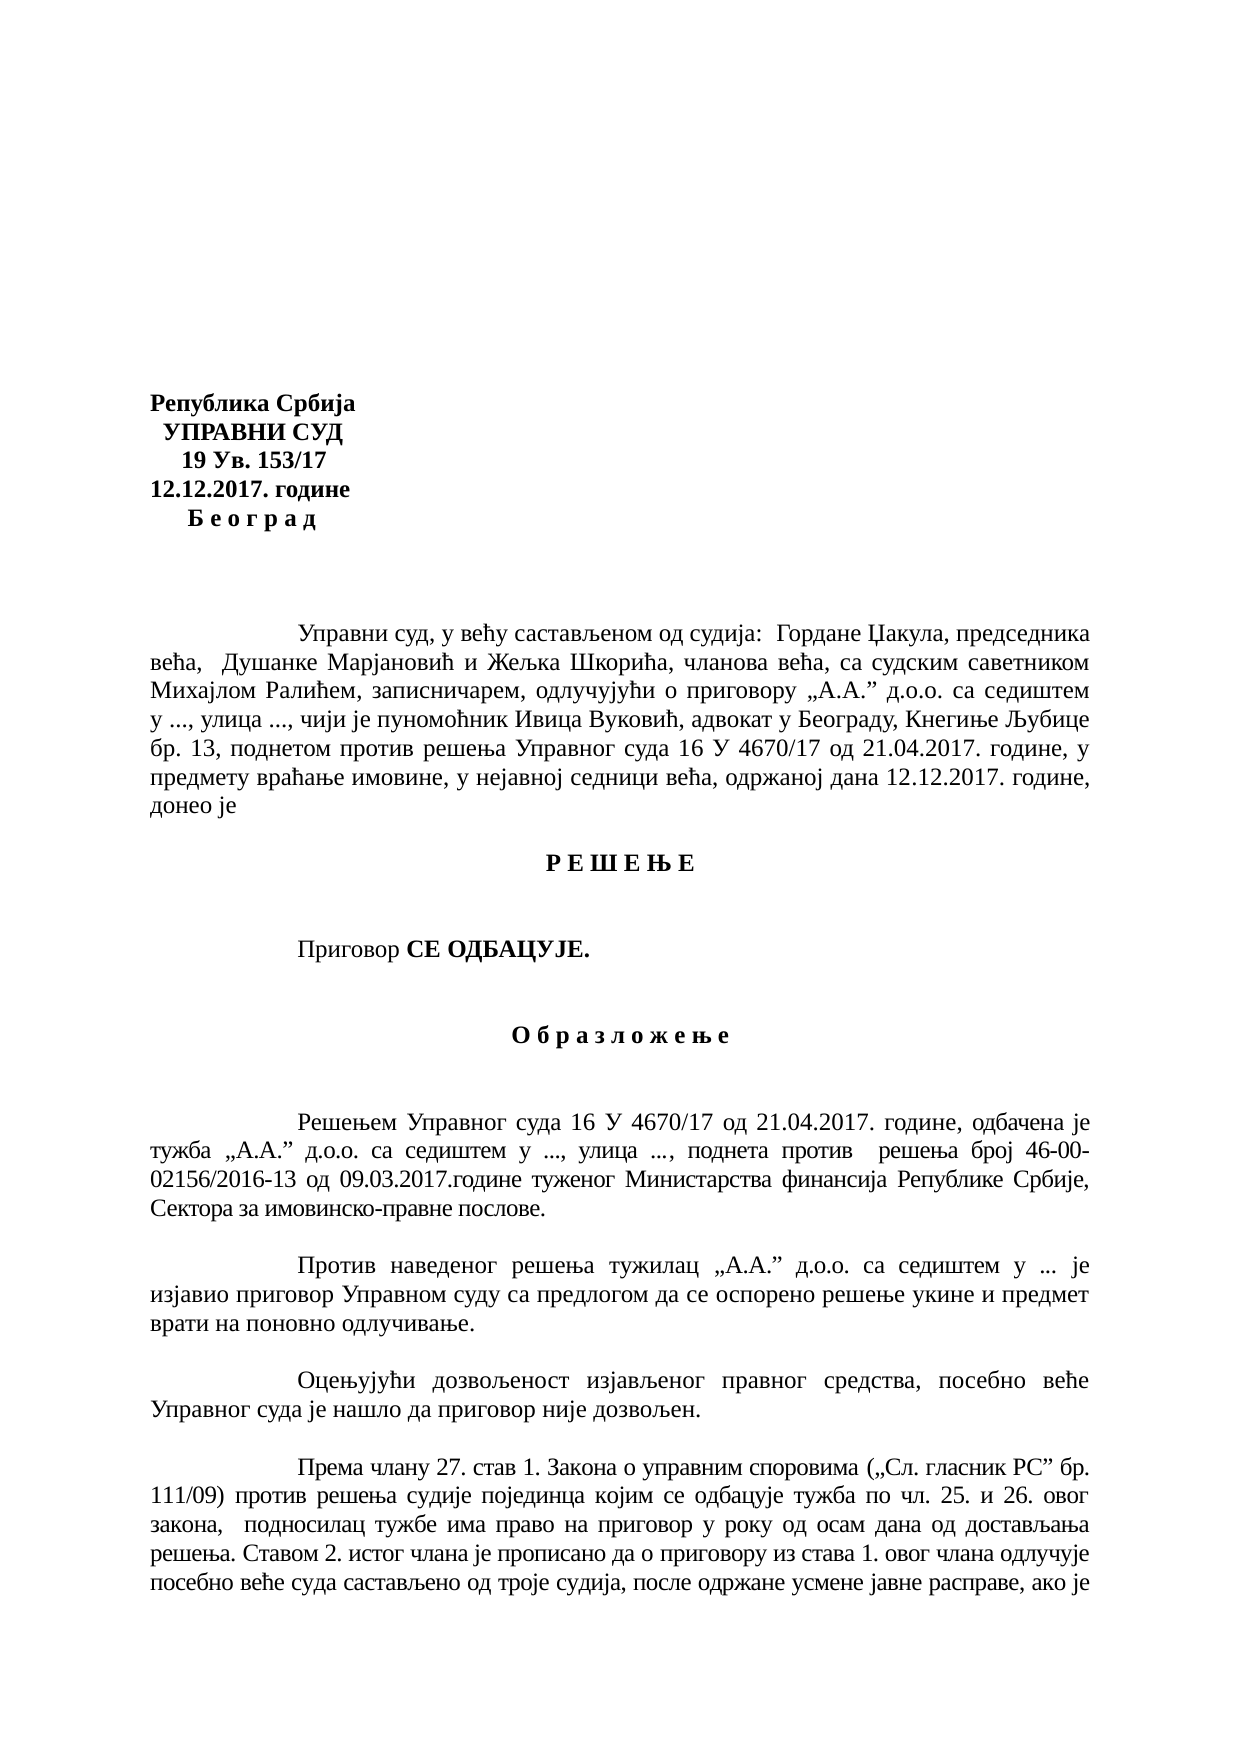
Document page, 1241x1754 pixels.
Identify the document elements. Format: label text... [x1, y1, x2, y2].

text 12.12.2017. године [150, 474, 1090, 503]
text Према члану 27. став 1. Закона о управним споровима („Сл. гласник РС” бр. 111/09) против решења судије појединца којим се одбацује тужба по чл. 25. и 26. овог закона, подносилац тужбе има право на приговор у року од осам дана од достављања решења. Ставом 2. истог члана је прописано да о приговору из става 1. овог члана одлучује посебно веће суда састављено од троје судија, после одржане усмене јавне расправе, ако је [150, 1452, 1090, 1595]
text О б р а з л о ж е њ е [150, 1020, 1090, 1049]
text Р Е Ш Е Њ Е [150, 848, 1090, 877]
text Република Србија [150, 388, 1090, 417]
text 19 Ув. 153/17 [150, 445, 1090, 474]
text Оцењујући дозвољеност изјављеног правног средства, посебно веће Управног суда је нашло да приговор није дозвољен. [150, 1365, 1090, 1423]
text Приговор СЕ ОДБАЦУЈЕ. [150, 934, 1090, 963]
text Против наведеног решења тужилац „A.A.” д.о.о. са седиштем у ... је изјавио приговор Управном суду са предлогом да се оспорено решење укине и предмет врати на поновно одлучивање. [150, 1250, 1090, 1337]
text Решењем Управног суда 16 У 4670/17 од 21.04.2017. године, одбачена је тужба „A.A.” д.о.о. са седиштем у ..., улица ..., поднета против решења број 46-00-02156/2016-13 од 09.03.2017.године туженог Министарства финансија Републике Србије, Сектора за имовинско-правне послове. [150, 1107, 1090, 1222]
text Б е о г р а д [150, 503, 1090, 532]
text УПРАВНИ СУД [150, 417, 1090, 445]
text Управни суд, у већу састављеном од судија: Гордане Џакула, председника већа, Душанке Марјановић и Жељка Шкорића, чланова већа, са судским саветником Михајлом Ралићем, записничарем, одлучујући о приговору „A.A.” д.о.о. са седиштем у ..., улица ..., чији је пуномоћник Ивица Вуковић, адвокат у Београду, Кнегиње Љубице бр. 13, поднетом против решења Управног суда 16 У 4670/17 од 21.04.2017. године, у предмету враћање имовине, у нејавној седници већа, одржаној дана 12.12.2017. године, донео је [150, 618, 1090, 819]
